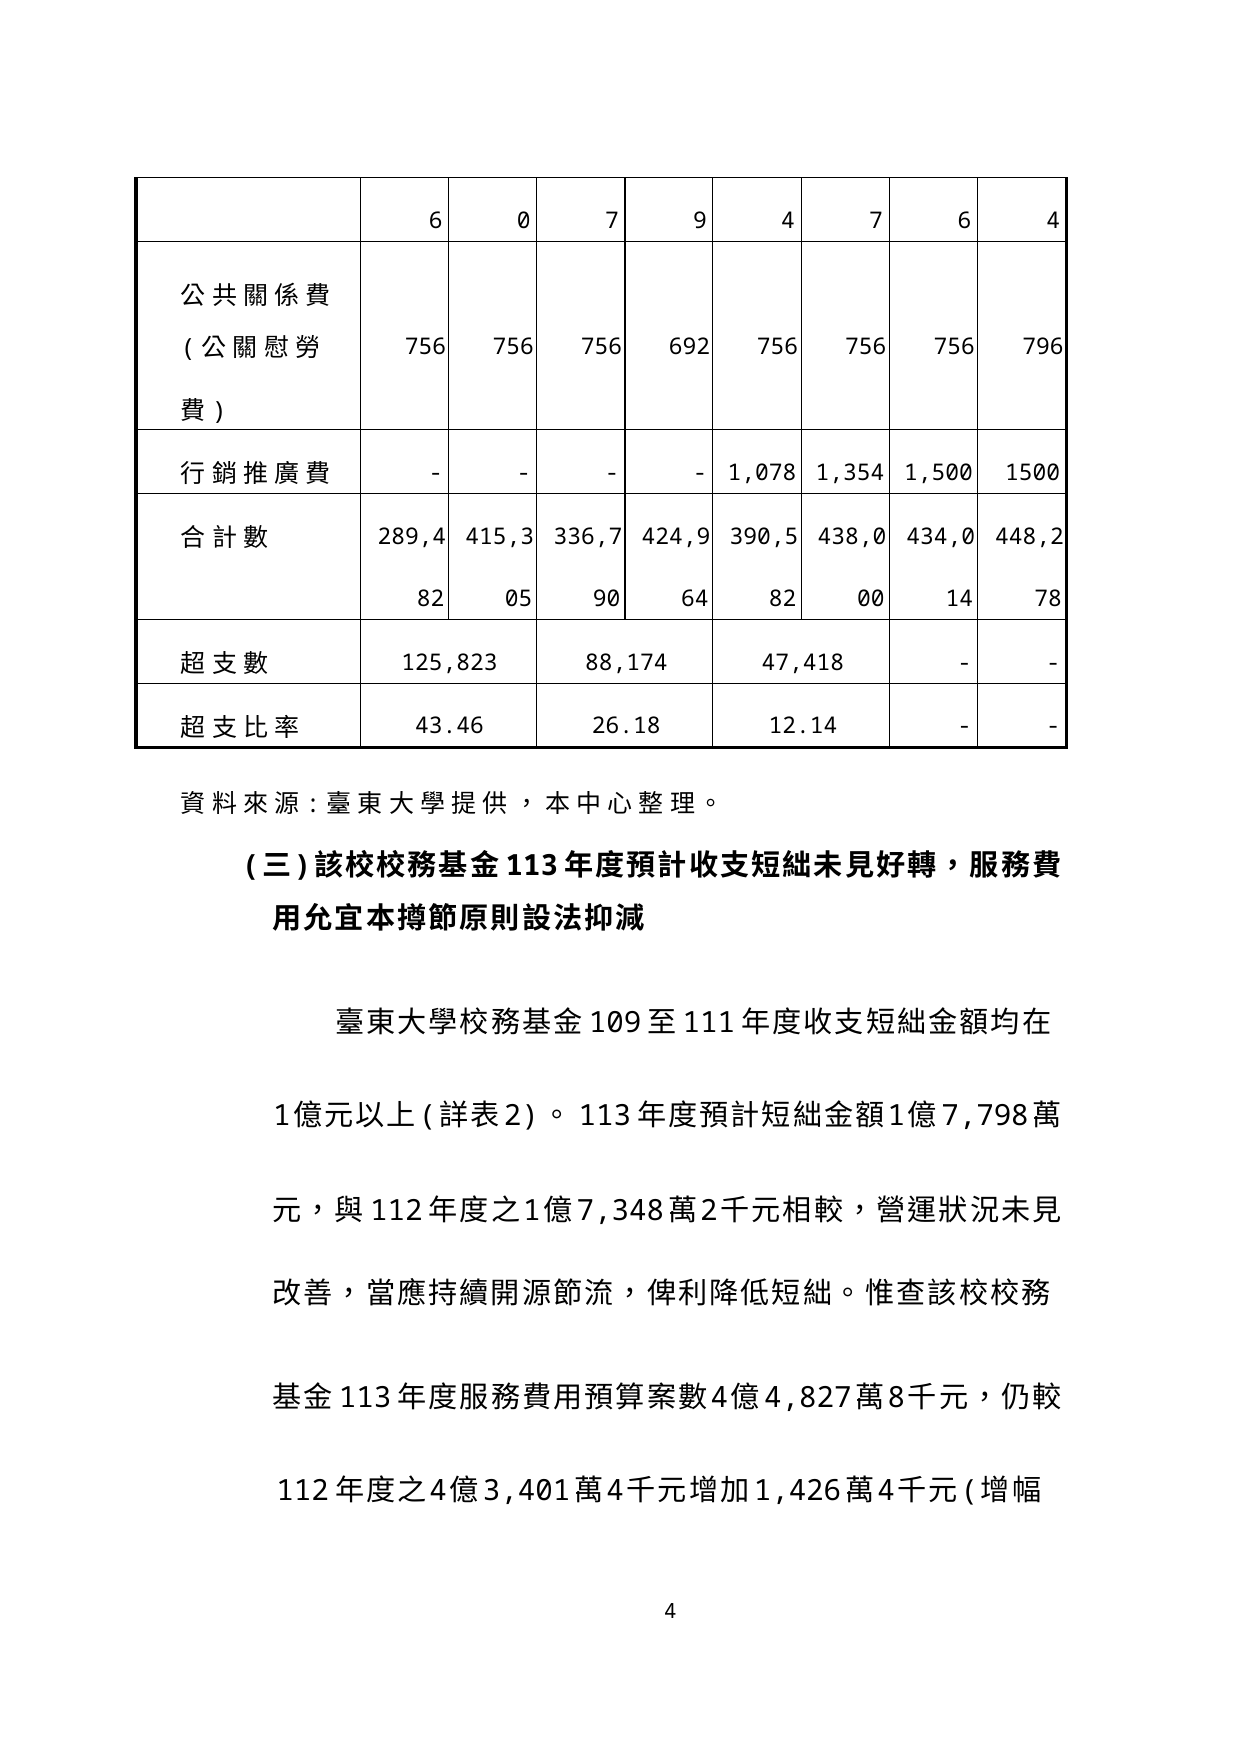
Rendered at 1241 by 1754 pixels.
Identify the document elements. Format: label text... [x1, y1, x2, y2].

table_cell 行銷推廣費 [138, 430, 360, 493]
table_cell - [978, 684, 1065, 746]
table_cell 9 [626, 178, 712, 241]
text (三)該校校務基金113年度預計收支短絀未見好轉，服務費用允宜本撙節原則設法抑減 [236, 812, 1063, 937]
table_cell 超支比率 [138, 684, 360, 746]
table_cell - [626, 430, 712, 493]
table_cell 合計數 [138, 494, 360, 619]
table_cell 438,000 [802, 494, 889, 619]
table_cell 1,500 [890, 430, 977, 493]
table_cell - [978, 620, 1065, 682]
table_cell 4 [978, 178, 1065, 241]
table_cell 390,582 [713, 494, 801, 619]
table_cell 756 [802, 242, 889, 429]
table_cell 公共關係費(公關慰勞費) [138, 242, 360, 429]
table_cell 12.14 [713, 684, 889, 746]
table_cell - [890, 620, 977, 682]
table_cell - [890, 684, 977, 746]
table_cell 125,823 [361, 620, 536, 682]
text 臺東大學校務基金109至111年度收支短絀金額均在1億元以上(詳表2)。113年度預計短絀金額1億7,798萬元，與112年度之1億7,348萬2千元相較，營運狀況未見改善，當應持續開源節流，俾利降低短絀。惟查該校校務基金113年度服務費用預算案數4億4,827萬8千元，仍較112年度之4億3,401萬4千元增加1,426萬4千元(增幅 [266, 937, 1063, 1499]
table_cell 超支數 [138, 620, 360, 682]
table_cell 26.18 [537, 684, 712, 746]
text 資料來源:臺東大學提供，本中心整理。 [133, 749, 1063, 812]
table_cell 692 [626, 242, 712, 429]
table_cell 4 [713, 178, 801, 241]
table_cell 756 [890, 242, 977, 429]
table_cell - [449, 430, 536, 493]
table_cell 796 [978, 242, 1065, 429]
table_cell 7 [802, 178, 889, 241]
table_cell 415,305 [449, 494, 536, 619]
table_cell 47,418 [713, 620, 889, 682]
table_cell 6 [890, 178, 977, 241]
table_cell 0 [449, 178, 536, 241]
table_cell - [361, 430, 448, 493]
table_cell 1500 [978, 430, 1065, 493]
table_cell 336,790 [537, 494, 624, 619]
table_cell 756 [449, 242, 536, 429]
table_cell 43.46 [361, 684, 536, 746]
table_cell 1,078 [713, 430, 801, 493]
table_cell 1,354 [802, 430, 889, 493]
table_cell 88,174 [537, 620, 712, 682]
table_cell 756 [361, 242, 448, 429]
table_cell [138, 178, 360, 241]
table_cell 756 [537, 242, 624, 429]
table_cell 448,278 [978, 494, 1065, 619]
table_cell 6 [361, 178, 448, 241]
table_cell 424,964 [626, 494, 712, 619]
table_cell 7 [537, 178, 624, 241]
table_cell 434,014 [890, 494, 977, 619]
table_cell - [537, 430, 624, 493]
table_cell 756 [713, 242, 801, 429]
table_cell 289,482 [361, 494, 448, 619]
